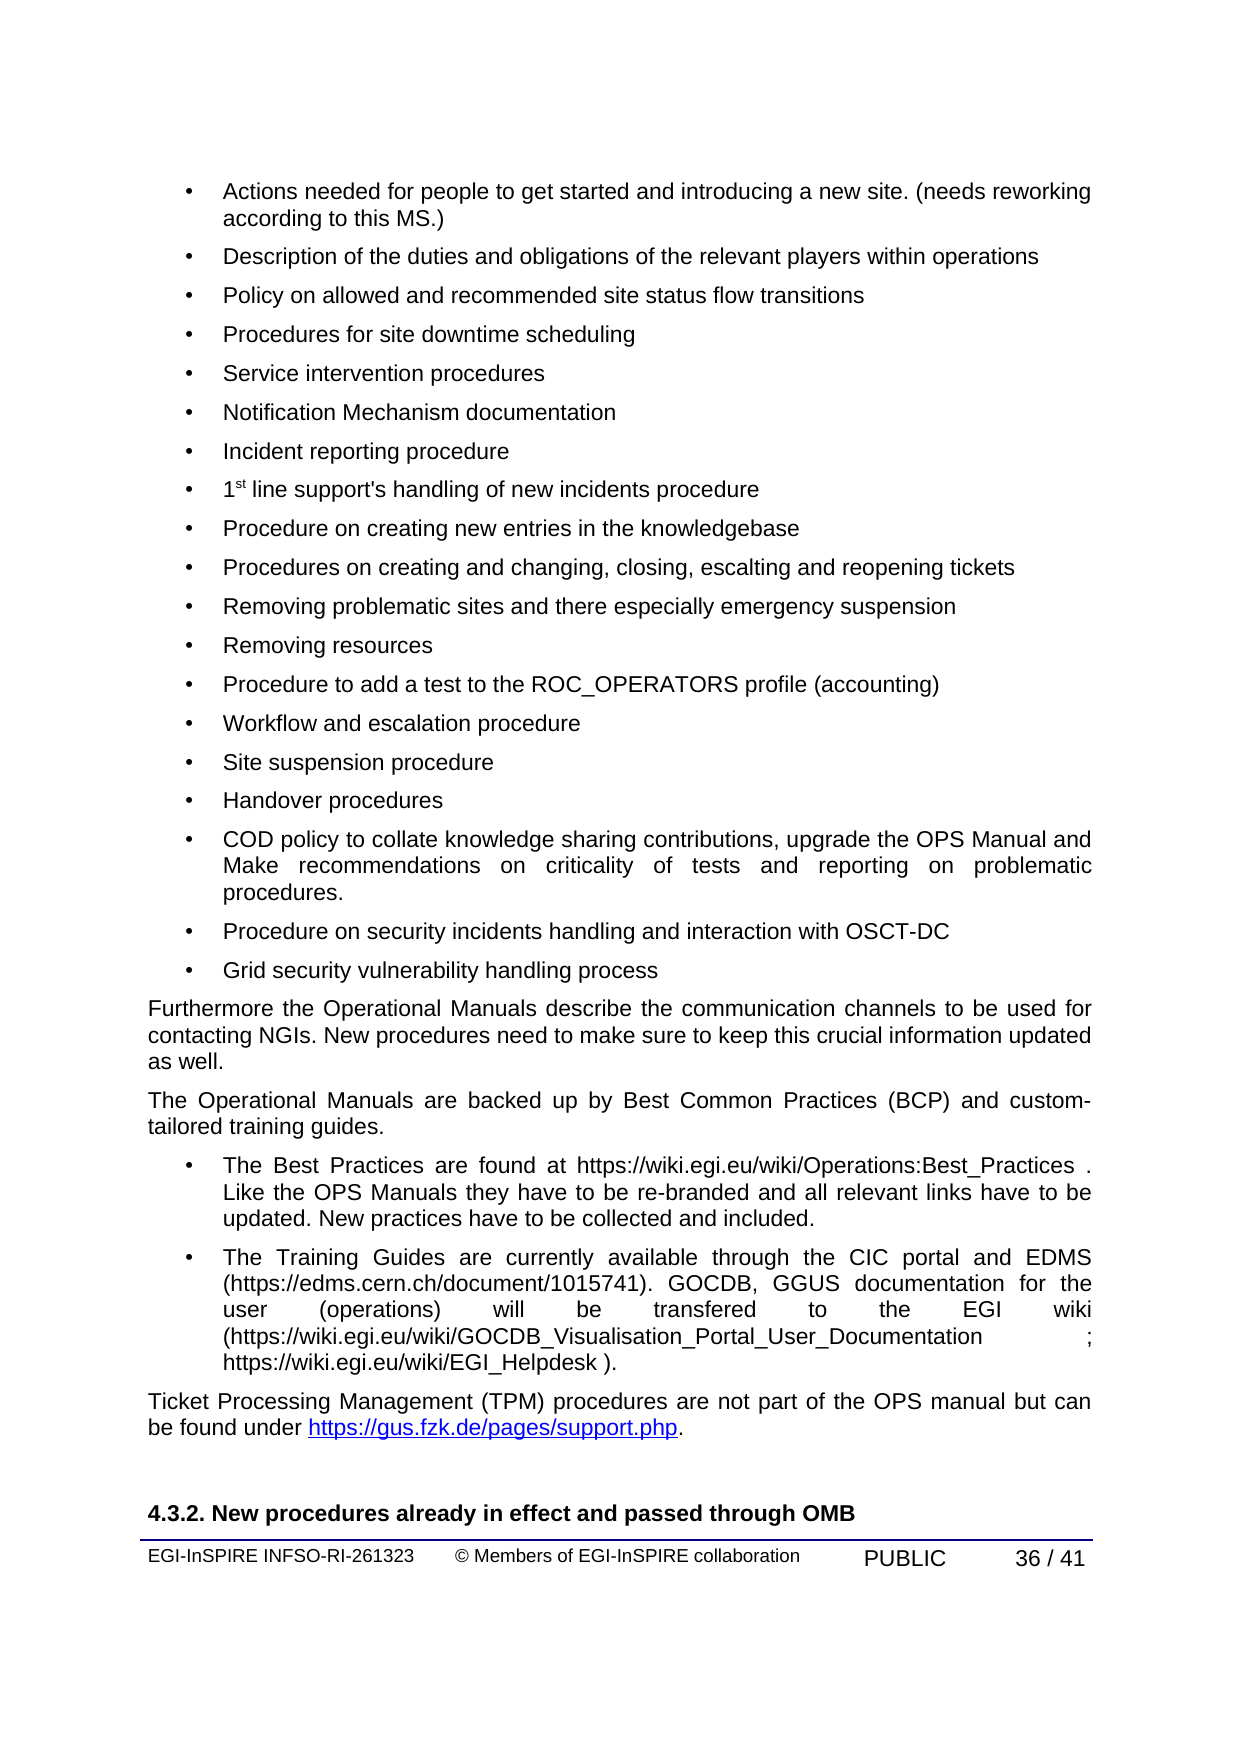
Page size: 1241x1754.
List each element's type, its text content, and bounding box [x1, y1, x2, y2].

subtitle New procedures already in effect and passed through OMB [148, 1500, 1093, 1527]
text Furthermore the Operational Manuals describe the communication channels to be used for contacting NGIs. New procedures need to make sure to keep this crucial information updated as well. [148, 995, 1093, 1074]
list Procedure to add a test to the ROC_OPERATORS profile (accounting) [185, 671, 1093, 697]
text Ticket Processing Management (TPM) procedures are not part of the OPS manual but can be found under https://gus.fzk.de/pages/support.php. [148, 1388, 1093, 1441]
list The Best Practices are found at https://wiki.egi.eu/wiki/Operations:Best_Practices . Like the OPS Manuals they have to be re-branded and all relevant links have to be updated. New practices have to be collected and included. [185, 1152, 1093, 1231]
list Description of the duties and obligations of the relevant players within operations [185, 243, 1093, 270]
text The Operational Manuals are backed up by Best Common Practices (BCP) and custom-tailored training guides. [148, 1087, 1093, 1140]
list Handover procedures [185, 787, 1093, 814]
list Procedure on security incidents handling and interaction with OSCT-DC [185, 918, 1093, 944]
list Notification Mechanism documentation [185, 399, 1093, 425]
list Grid security vulnerability handling process [185, 957, 1093, 983]
list Policy on allowed and recommended site status flow transitions [185, 282, 1093, 308]
list Site suspension procedure [185, 748, 1093, 775]
list 1st line support's handling of new incidents procedure [185, 476, 1093, 503]
list Removing resources [185, 632, 1093, 658]
list Procedures on creating and changing, closing, escalting and reopening tickets [185, 554, 1093, 581]
list Procedures for site downtime scheduling [185, 321, 1093, 347]
list Incident reporting procedure [185, 438, 1093, 464]
list Removing problematic sites and there especially emergency suspension [185, 593, 1093, 619]
list Procedure on creating new entries in the knowledgebase [185, 515, 1093, 542]
list Actions needed for people to get started and introducing a new site. (needs reworking according to this MS.) [185, 178, 1093, 231]
list COD policy to collate knowledge sharing contributions, upgrade the OPS Manual and Make recommendations on criticality of tests and reporting on problematic procedures. [185, 826, 1093, 905]
list Service intervention procedures [185, 360, 1093, 386]
list Workflow and escalation procedure [185, 709, 1093, 736]
list The Training Guides are currently available through the CIC portal and EDMS (https://edms.cern.ch/document/1015741). GOCDB, GGUS documentation for the user (operations) will be transfered to the EGI wiki (https://wiki.egi.eu/wiki/GOCDB_Visualisation_Portal_User_Documentation ; https://wiki.egi.eu/wiki/EGI_Helpdesk ). [185, 1244, 1093, 1376]
